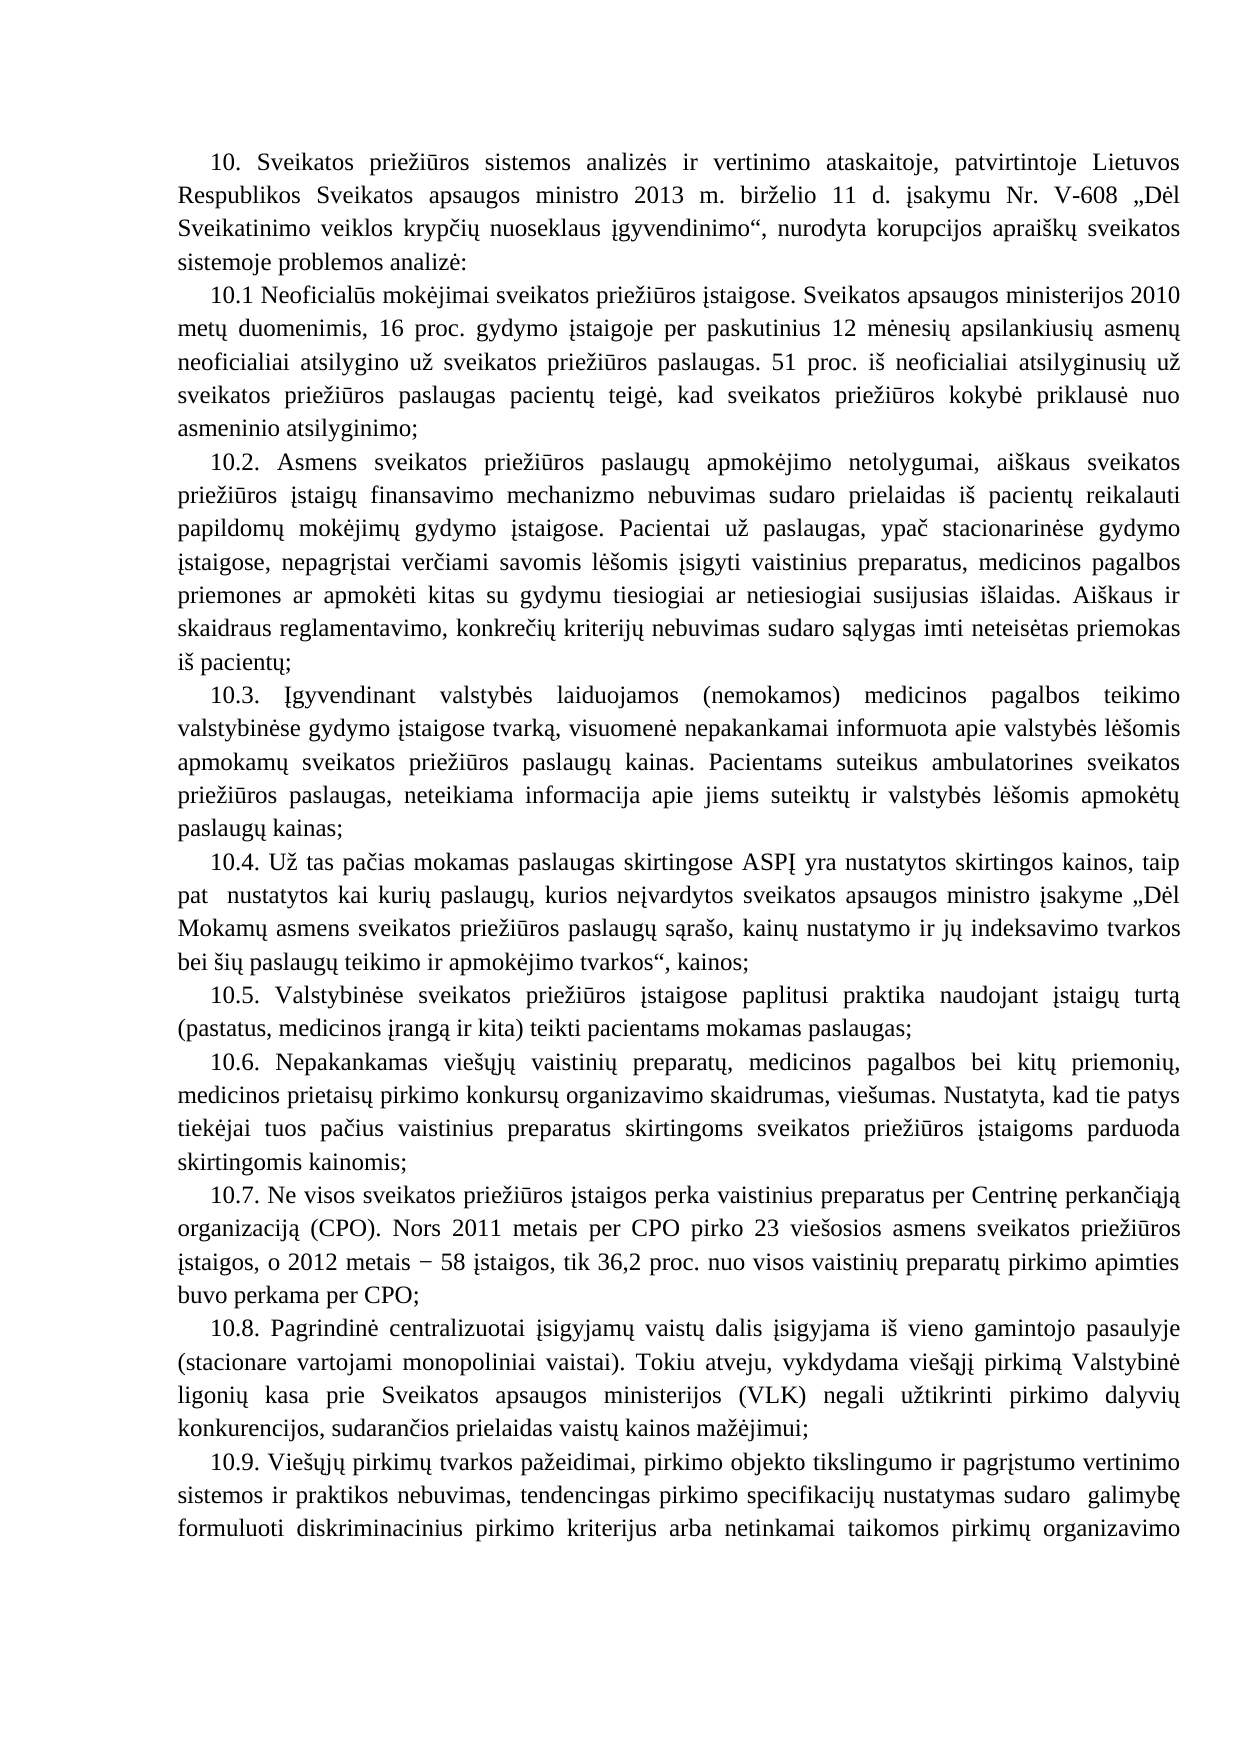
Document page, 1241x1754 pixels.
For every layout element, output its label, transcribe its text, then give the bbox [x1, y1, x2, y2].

text 10.3. Įgyvendinant valstybės laiduojamos (nemokamos) medicinos pagalbos teikimo valstybinėse gydymo įstaigose tvarką, visuomenė nepakankamai informuota apie valstybės lėšomis apmokamų sveikatos priežiūros paslaugų kainas. Pacientams suteikus ambulatorines sveikatos priežiūros paslaugas, neteikiama informacija apie jiems suteiktų ir valstybės lėšomis apmokėtų paslaugų kainas; [177, 680, 1181, 842]
text 10.6. Nepakankamas viešųjų vaistinių preparatų, medicinos pagalbos bei kitų priemonių, medicinos prietaisų pirkimo konkursų organizavimo skaidrumas, viešumas. Nustatyta, kad tie patys tiekėjai tuos pačius vaistinius preparatus skirtingoms sveikatos priežiūros įstaigoms parduoda skirtingomis kainomis; [177, 1047, 1181, 1176]
text 10.8. Pagrindinė centralizuotai įsigyjamų vaistų dalis įsigyjama iš vieno gamintojo pasaulyje (stacionare vartojami monopoliniai vaistai). Tokiu atveju, vykdydama viešąjį pirkimą Valstybinė ligonių kasa prie Sveikatos apsaugos ministerijos (VLK) negali užtikrinti pirkimo dalyvių konkurencijos, sudarančios prielaidas vaistų kainos mažėjimui; [177, 1313, 1181, 1442]
text 10. Sveikatos priežiūros sistemos analizės ir vertinimo ataskaitoje, patvirtintoje Lietuvos Respublikos Sveikatos apsaugos ministro 2013 m. birželio 11 d. įsakymu Nr. V-608 „Dėl Sveikatinimo veiklos krypčių nuoseklaus įgyvendinimo“, nurodyta korupcijos apraiškų sveikatos sistemoje problemos analizė: [177, 147, 1181, 276]
text 10.5. Valstybinėse sveikatos priežiūros įstaigose paplitusi praktika naudojant įstaigų turtą (pastatus, medicinos įrangą ir kita) teikti pacientams mokamas paslaugas; [177, 980, 1181, 1042]
text 10.1 Neoficialūs mokėjimai sveikatos priežiūros įstaigose. Sveikatos apsaugos ministerijos 2010 metų duomenimis, 16 proc. gydymo įstaigoje per paskutinius 12 mėnesių apsilankiusių asmenų neoficialiai atsilygino už sveikatos priežiūros paslaugas. 51 proc. iš neoficialiai atsilyginusių už sveikatos priežiūros paslaugas pacientų teigė, kad sveikatos priežiūros kokybė priklausė nuo asmeninio atsilyginimo; [177, 280, 1181, 442]
text 10.9. Viešųjų pirkimų tvarkos pažeidimai, pirkimo objekto tikslingumo ir pagrįstumo vertinimo sistemos ir praktikos nebuvimas, tendencingas pirkimo specifikacijų nustatymas sudaro galimybę formuluoti diskriminacinius pirkimo kriterijus arba netinkamai taikomos pirkimų organizavimo [177, 1447, 1181, 1542]
text 10.4. Už tas pačias mokamas paslaugas skirtingose ASPĮ yra nustatytos skirtingos kainos, taip pat nustatytos kai kurių paslaugų, kurios neįvardytos sveikatos apsaugos ministro įsakyme „Dėl Mokamų asmens sveikatos priežiūros paslaugų sąrašo, kainų nustatymo ir jų indeksavimo tvarkos bei šių paslaugų teikimo ir apmokėjimo tvarkos“, kainos; [177, 847, 1181, 976]
text 10.2. Asmens sveikatos priežiūros paslaugų apmokėjimo netolygumai, aiškaus sveikatos priežiūros įstaigų finansavimo mechanizmo nebuvimas sudaro prielaidas iš pacientų reikalauti papildomų mokėjimų gydymo įstaigose. Pacientai už paslaugas, ypač stacionarinėse gydymo įstaigose, nepagrįstai verčiami savomis lėšomis įsigyti vaistinius preparatus, medicinos pagalbos priemones ar apmokėti kitas su gydymu tiesiogiai ar netiesiogiai susijusias išlaidas. Aiškaus ir skaidraus reglamentavimo, konkrečių kriterijų nebuvimas sudaro sąlygas imti neteisėtas priemokas iš pacientų; [177, 447, 1181, 676]
text 10.7. Ne visos sveikatos priežiūros įstaigos perka vaistinius preparatus per Centrinę perkančiąją organizaciją (CPO). Nors 2011 metais per CPO pirko 23 viešosios asmens sveikatos priežiūros įstaigos, o 2012 metais − 58 įstaigos, tik 36,2 proc. nuo visos vaistinių preparatų pirkimo apimties buvo perkama per CPO; [177, 1180, 1181, 1309]
